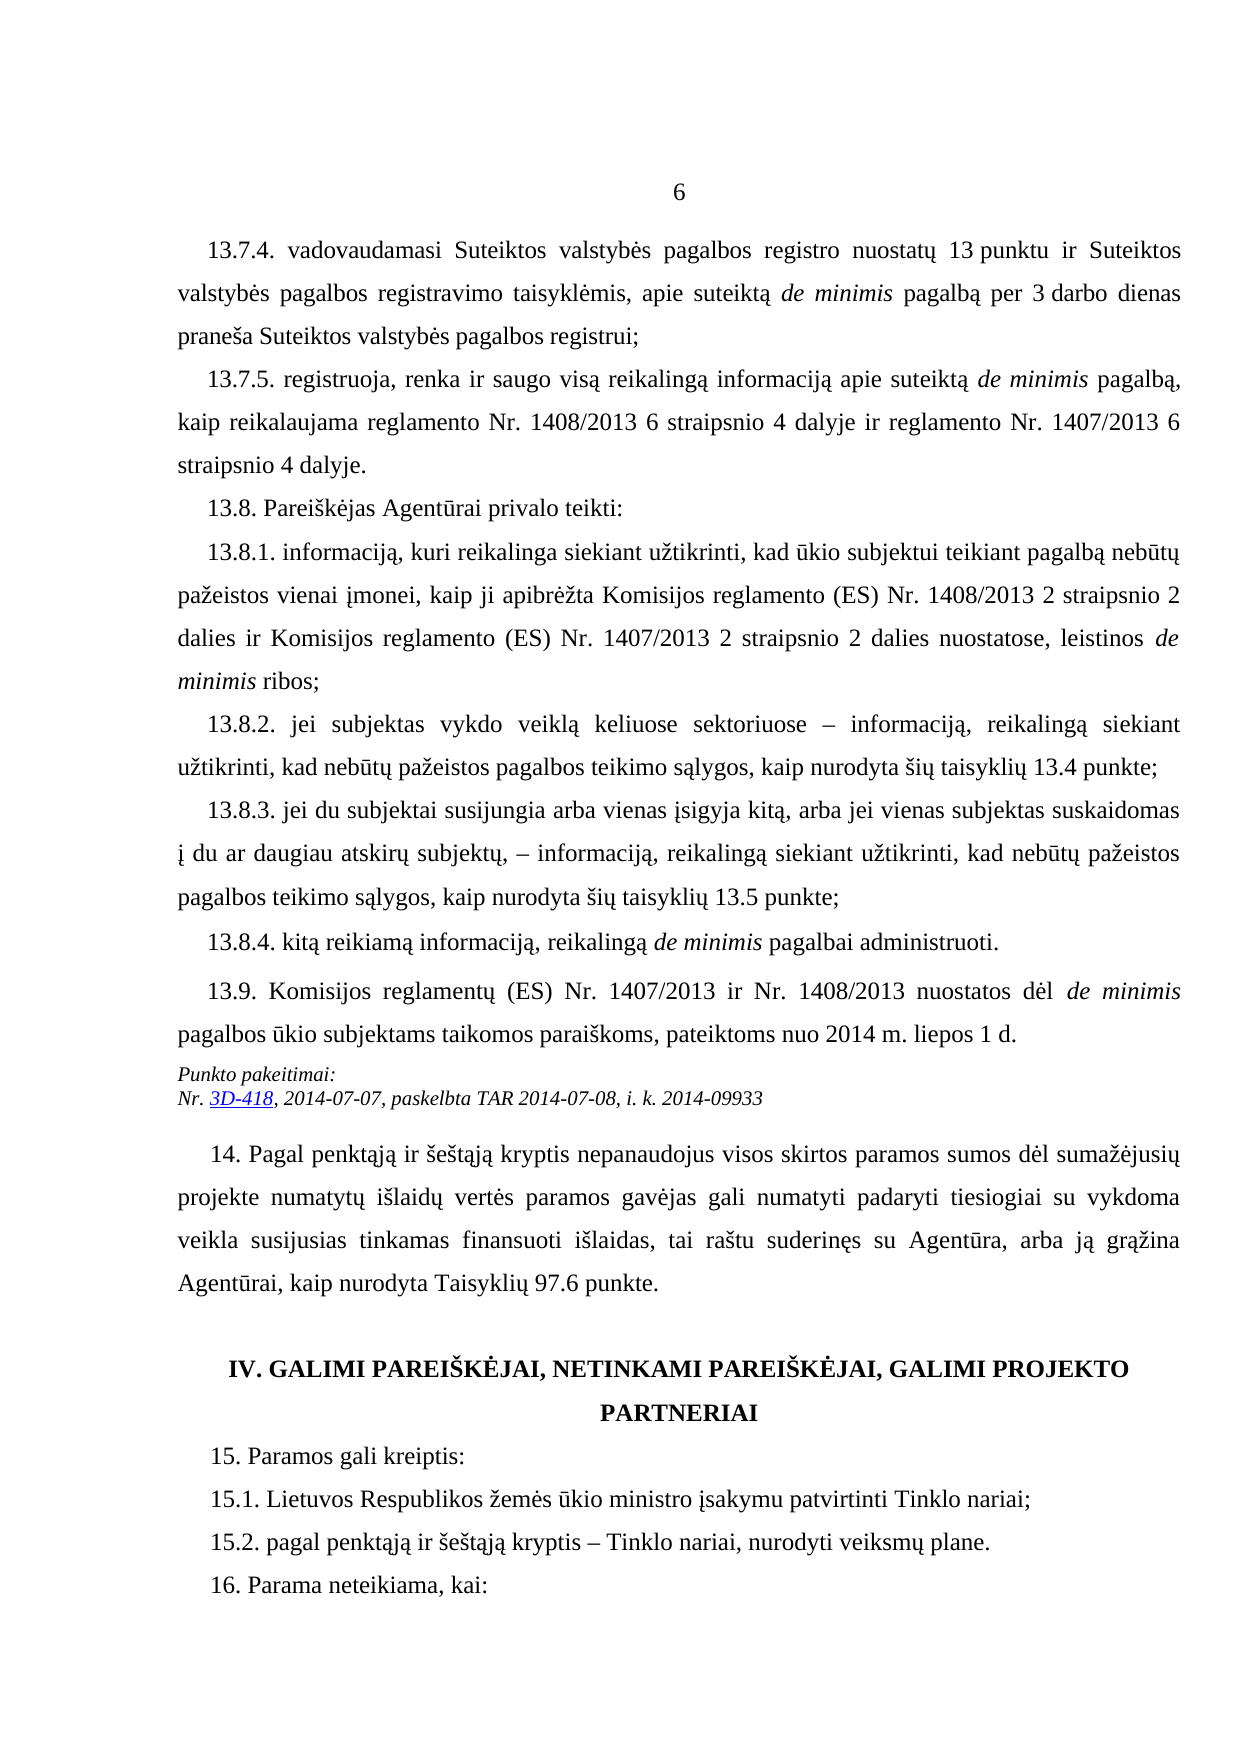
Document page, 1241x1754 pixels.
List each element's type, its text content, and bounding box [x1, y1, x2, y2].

text 13.8.4. kitą reikiamą informaciją, reikalingą de minimis pagalbai administruoti. [177, 925, 1181, 959]
text 16. Parama neteikiama, kai: [177, 1570, 1181, 1599]
text IV. GALIMI PAREIŠKĖJAI, NETINKAMI PAREIŠKĖJAI, GALIMI PROJEKTO PARTNERIAI [177, 1354, 1181, 1426]
text 13.9. Komisijos reglamentų (ES) Nr. 1407/2013 ir Nr. 1408/2013 nuostatos dėl de minimis pagalbos ūkio subjektams taikomos paraiškoms, pateiktoms nuo 2014 m. liepos 1 d. [177, 976, 1181, 1048]
text 15. Paramos gali kreiptis: [177, 1441, 1181, 1469]
text 13.8. Pareiškėjas Agentūrai privalo teikti: [177, 493, 1181, 522]
text 13.8.2. jei subjektas vykdo veiklą keliuose sektoriuose – informaciją, reikalingą siekiant užtikrinti, kad nebūtų pažeistos pagalbos teikimo sąlygos, kaip nurodyta šių taisyklių 13.4 punkte; [177, 709, 1181, 781]
text 15.2. pagal penktąją ir šeštąją kryptis – Tinklo nariai, nurodyti veiksmų plane. [177, 1527, 1181, 1556]
text 13.8.3. jei du subjektai susijungia arba vienas įsigyja kitą, arba jei vienas subjektas suskaidomas į du ar daugiau atskirų subjektų, – informaciją, reikalingą siekiant užtikrinti, kad nebūtų pažeistos pagalbos teikimo sąlygos, kaip nurodyta šių taisyklių 13.5 punkte; [177, 795, 1181, 910]
text Punkto pakeitimai: [177, 1062, 1181, 1086]
text 13.7.4. vadovaudamasi Suteiktos valstybės pagalbos registro nuostatų 13 punktu ir Suteiktos valstybės pagalbos registravimo taisyklėmis, apie suteiktą de minimis pagalbą per 3 darbo dienas praneša Suteiktos valstybės pagalbos registrui; [177, 235, 1181, 350]
text 13.8.1. informaciją, kuri reikalinga siekiant užtikrinti, kad ūkio subjektui teikiant pagalbą nebūtų pažeistos vienai įmonei, kaip ji apibrėžta Komisijos reglamento (ES) Nr. 1408/2013 2 straipsnio 2 dalies ir Komisijos reglamento (ES) Nr. 1407/2013 2 straipsnio 2 dalies nuostatose, leistinos de minimis ribos; [177, 537, 1181, 695]
text 13.7.5. registruoja, renka ir saugo visą reikalingą informaciją apie suteiktą de minimis pagalbą, kaip reikalaujama reglamento Nr. 1408/2013 6 straipsnio 4 dalyje ir reglamento Nr. 1407/2013 6 straipsnio 4 dalyje. [177, 364, 1181, 479]
text 14. Pagal penktąją ir šeštąją kryptis nepanaudojus visos skirtos paramos sumos dėl sumažėjusių projekte numatytų išlaidų vertės paramos gavėjas gali numatyti padaryti tiesiogiai su vykdoma veikla susijusias tinkamas finansuoti išlaidas, tai raštu suderinęs su Agentūra, arba ją grąžina Agentūrai, kaip nurodyta Taisyklių 97.6 punkte. [177, 1139, 1181, 1297]
text 15.1. Lietuvos Respublikos žemės ūkio ministro įsakymu patvirtinti Tinklo nariai; [177, 1484, 1181, 1513]
text Nr. 3D-418, 2014-07-07, paskelbta TAR 2014-07-08, i. k. 2014-09933 [177, 1086, 1181, 1110]
